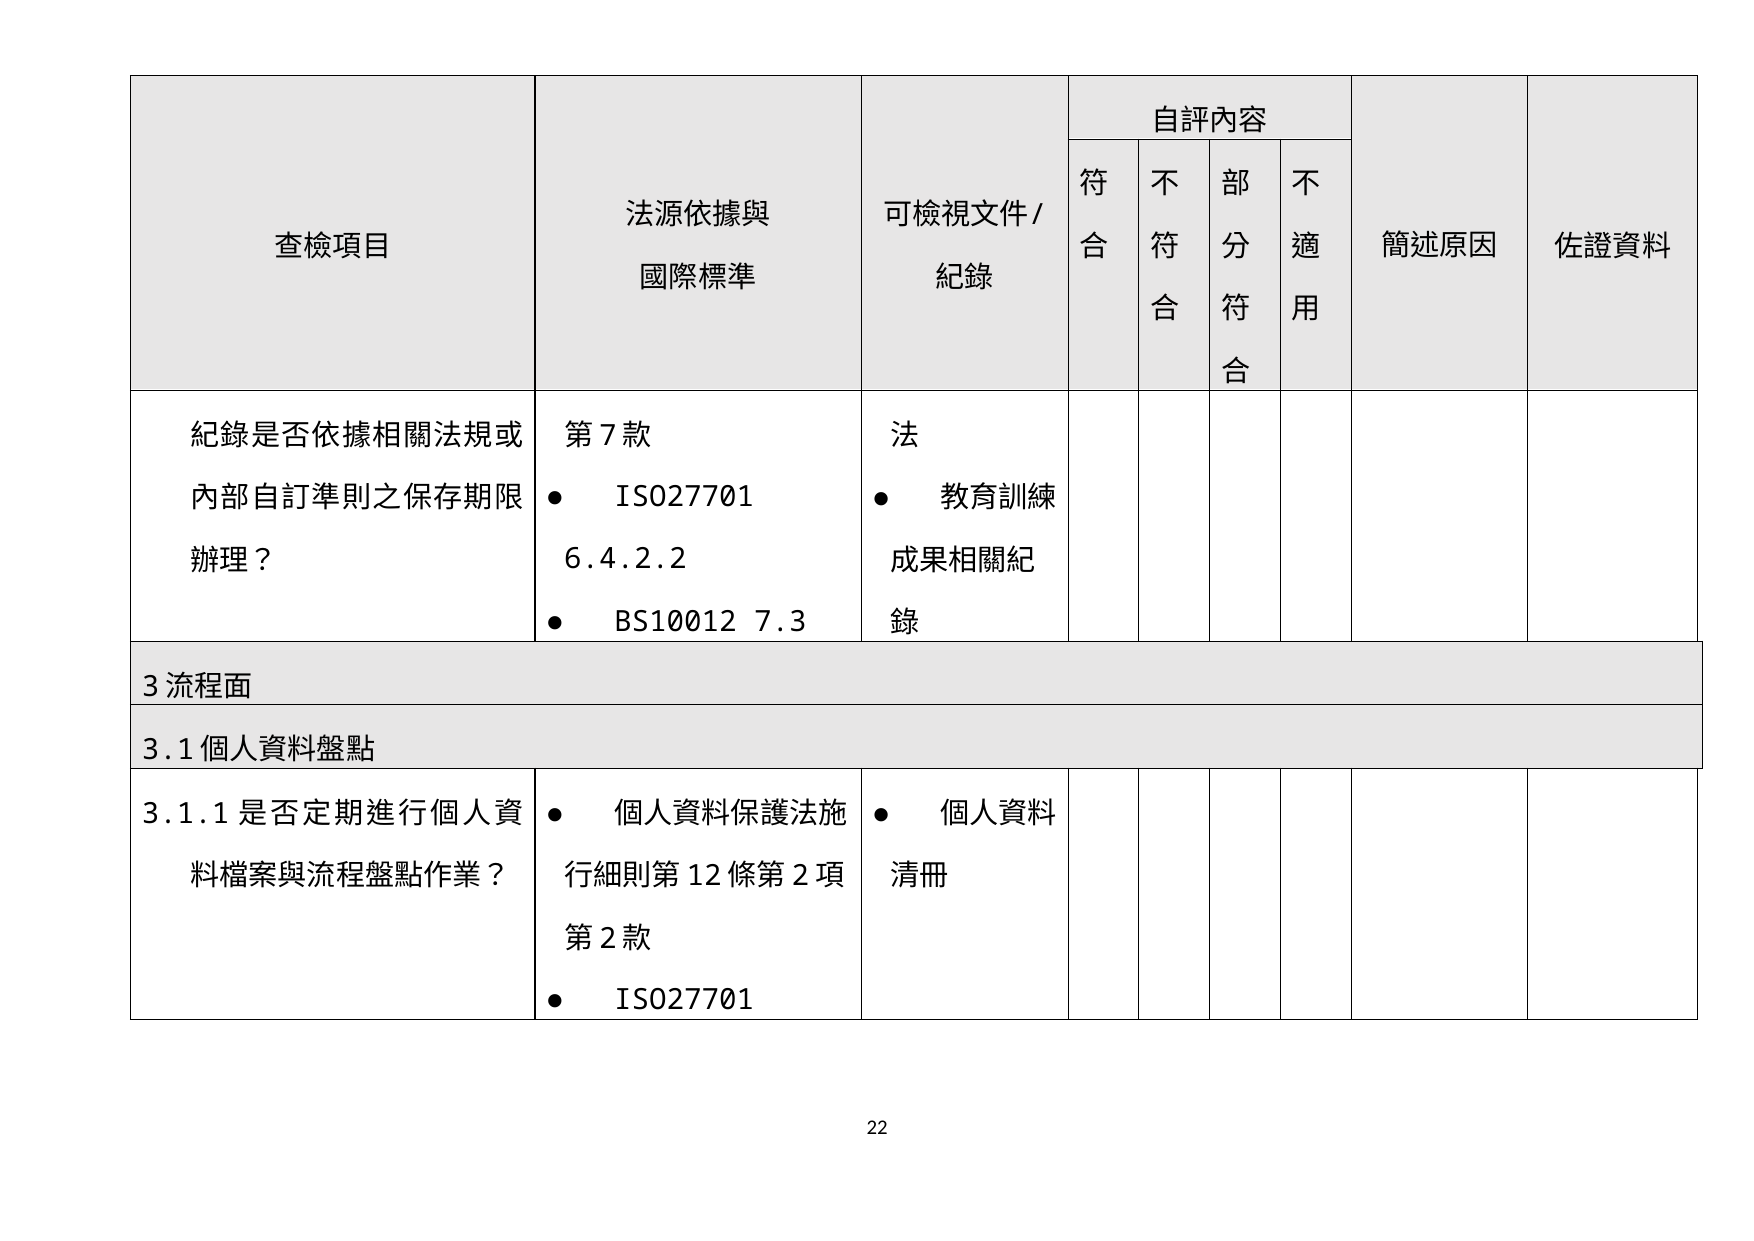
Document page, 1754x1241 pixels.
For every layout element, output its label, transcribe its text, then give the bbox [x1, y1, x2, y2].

table_cell 符合 [1069, 140, 1138, 389]
table_header 可檢視文件/紀錄 [862, 76, 1068, 389]
table_header 自評內容 [1069, 76, 1351, 138]
table_cell 個人資料保護法施行細則第12條第2項第2款 ISO27701 A7.2.1 BS10012 8.2.2.1 [536, 769, 861, 1019]
table_cell [1139, 769, 1209, 1019]
table_cell [1210, 391, 1280, 641]
table_cell [1069, 769, 1138, 1019]
table_cell 個人資料安全維護辦法 教育訓練成果相關紀錄 [862, 391, 1068, 641]
table_cell [1139, 391, 1209, 641]
table_cell [1698, 390, 1703, 641]
table_cell 不符合 [1139, 140, 1209, 389]
table_cell 個人資料保護法施行細則第12條第2項第7款 ISO27701 6.4.2.2 BS10012 7.3 [536, 391, 861, 641]
table_cell 3.1個人資料盤點 [131, 705, 1702, 768]
table_cell [1352, 769, 1527, 1019]
table_cell 3.1.1是否定期進行個人資料檔案與流程盤點作業？ [131, 769, 534, 1019]
table_header 查檢項目 [131, 76, 534, 389]
table_cell 個人資料清冊 [862, 769, 1068, 1019]
table_cell [1069, 391, 1138, 641]
table_header 法源依據與 國際標準 [536, 76, 861, 389]
table_cell [1281, 391, 1351, 641]
table_cell [1352, 391, 1527, 641]
table_cell [1281, 769, 1351, 1019]
table_cell [1698, 139, 1703, 389]
table_cell 3流程面 [131, 642, 1702, 704]
table_header [1698, 75, 1703, 138]
table_cell 紀錄是否依據相關法規或內部自訂準則之保存期限辦理？ [131, 391, 534, 641]
table_cell 部分符合 [1210, 140, 1280, 389]
table_cell [1528, 769, 1697, 1019]
table_cell [1698, 769, 1703, 1019]
table_cell 不適用 [1281, 140, 1351, 389]
table_cell [1210, 769, 1280, 1019]
table_header 佐證資料 [1528, 76, 1697, 389]
table_header 簡述原因 [1352, 76, 1527, 389]
table_cell [1528, 391, 1697, 641]
